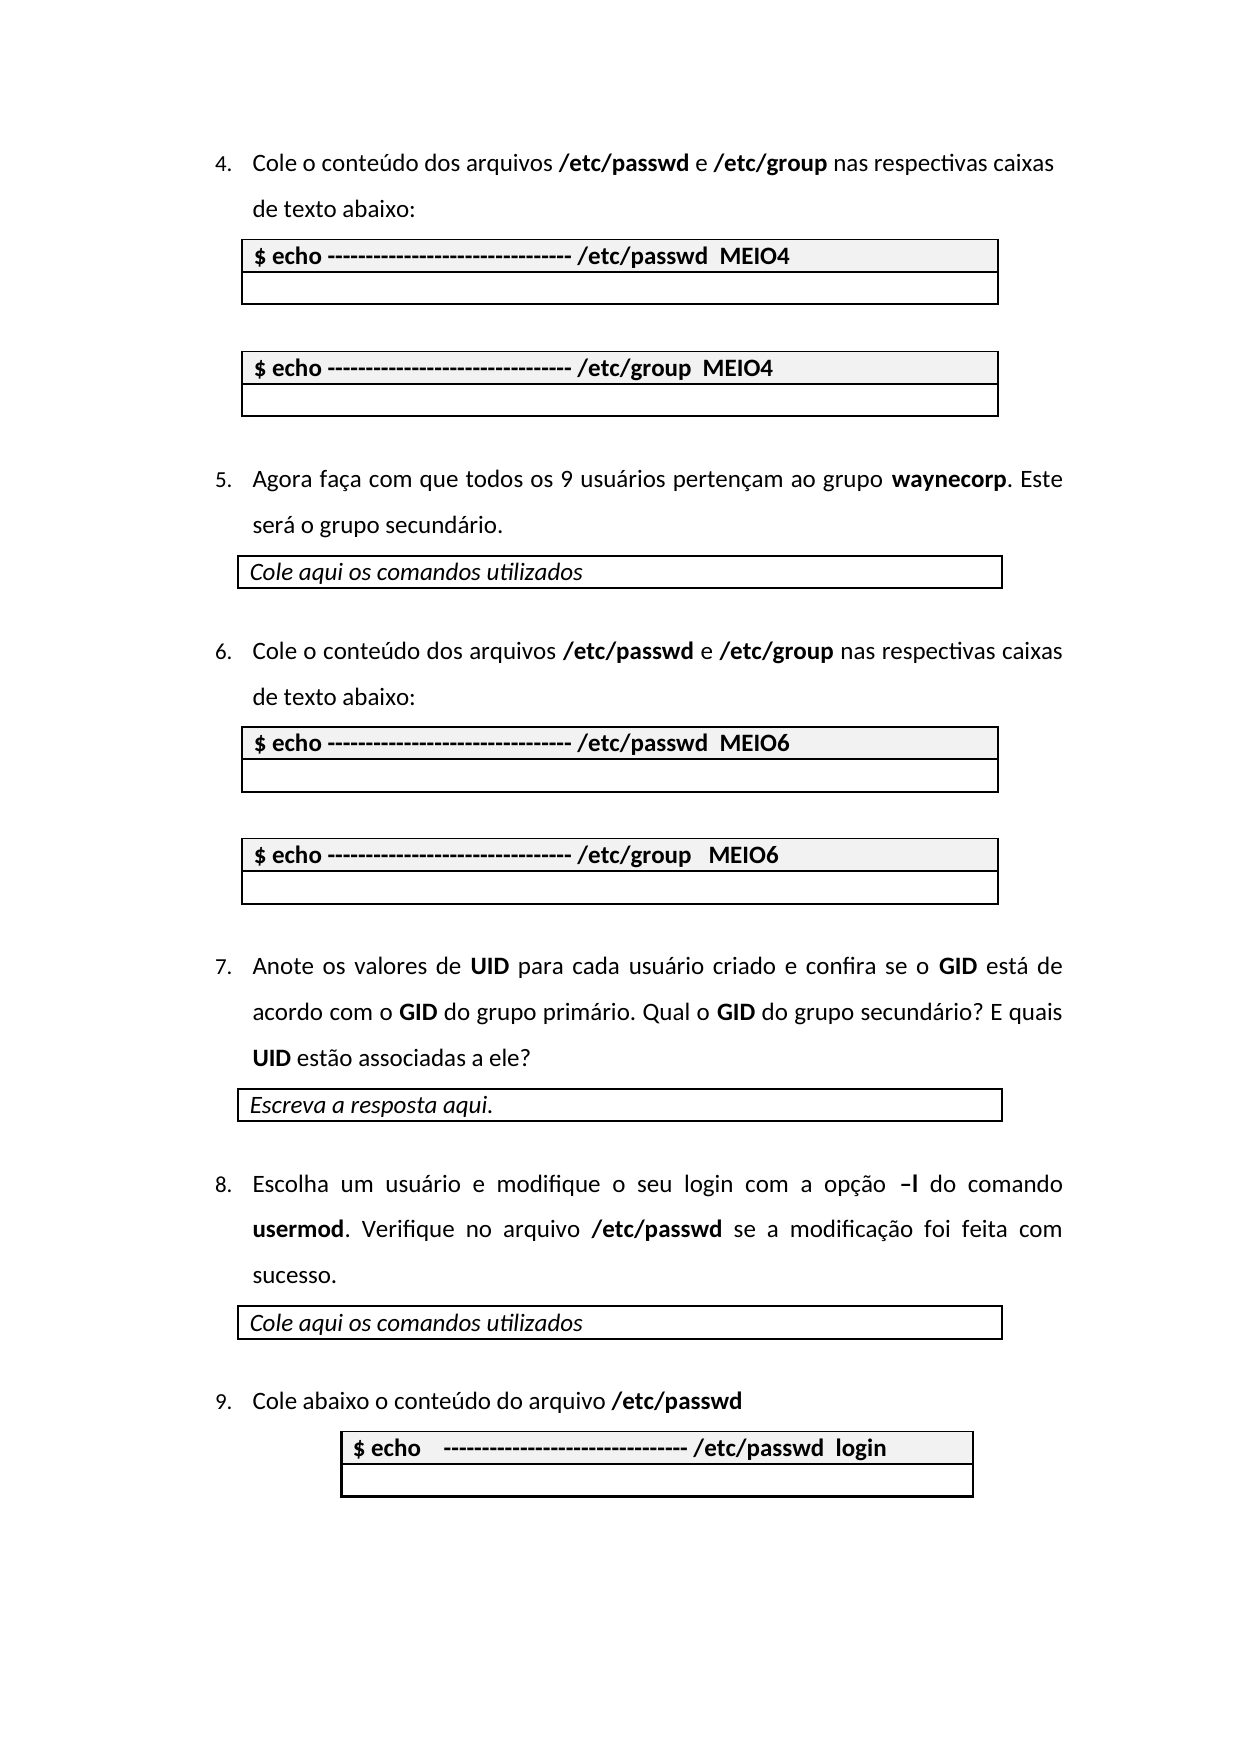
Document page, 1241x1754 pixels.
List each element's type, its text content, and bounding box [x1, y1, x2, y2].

list Cole o conteúdo dos arquivos /etc/passwd e /etc/group nas respectivas caixas de texto abaixo: [215, 635, 1063, 711]
table_header Cole aqui os comandos utilizados [239, 1307, 1001, 1338]
list Escolha um usuário e modifique o seu login com a opção –l do comando usermod. Verifique no arquivo /etc/passwd se a modificação foi feita com sucesso. [215, 1168, 1063, 1290]
table_header $ echo -------------------------------- /etc/passwd MEIO6 [243, 728, 997, 758]
table_cell [343, 1465, 972, 1495]
table_header $ echo -------------------------------- /etc/group MEIO6 [243, 839, 997, 870]
list Cole o conteúdo dos arquivos /etc/passwd e /etc/group nas respectivas caixas de texto abaixo: [215, 148, 1063, 224]
table_cell [243, 273, 997, 303]
table_header $ echo -------------------------------- /etc/passwd login [343, 1432, 972, 1463]
table_header $ echo -------------------------------- /etc/passwd MEIO4 [243, 240, 997, 271]
table_header Escreva a resposta aqui. [239, 1090, 1001, 1120]
table_cell [243, 760, 997, 791]
table_header Cole aqui os comandos utilizados [239, 557, 1001, 587]
table_cell [243, 385, 997, 415]
list Cole abaixo o conteúdo do arquivo /etc/passwd [215, 1386, 1063, 1416]
list Anote os valores de UID para cada usuário criado e confira se o GID está de acordo com o GID do grupo primário. Qual o GID do grupo secundário? E quais UID estão associadas a ele? [215, 950, 1063, 1072]
list Agora faça com que todos os 9 usuários pertençam ao grupo waynecorp. Este será o grupo secundário. [215, 463, 1063, 539]
table_header $ echo -------------------------------- /etc/group MEIO4 [243, 352, 997, 383]
table_cell [243, 872, 997, 902]
